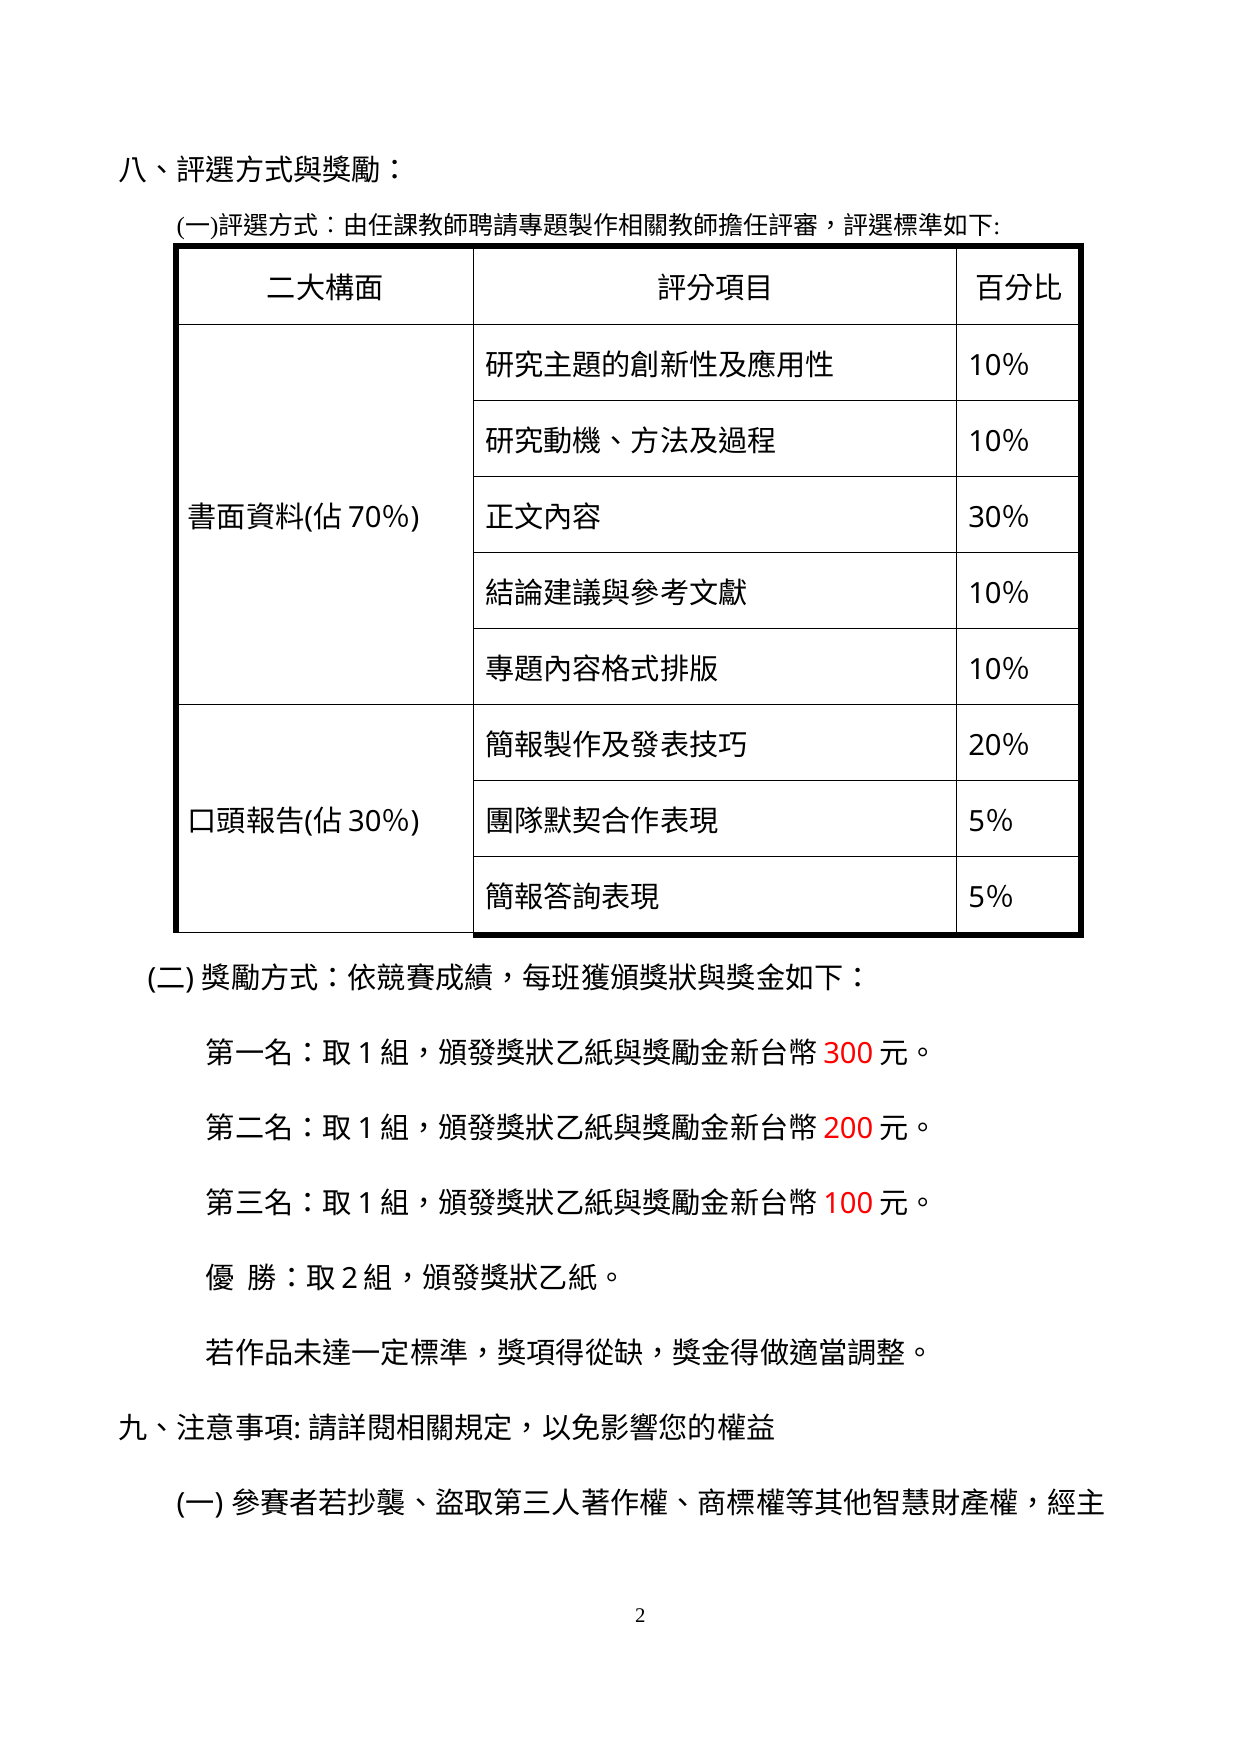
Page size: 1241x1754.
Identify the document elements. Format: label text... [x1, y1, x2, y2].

table_cell 研究動機、方法及過程 [474, 401, 956, 476]
table_cell 10％ [957, 401, 1078, 476]
text 第一名：取1組，頒發獎狀乙紙與獎勵金新台幣300元。 [118, 1013, 1162, 1088]
text (二) 獎勵方式：依競賽成績，每班獲頒獎狀與獎金如下： [118, 938, 1162, 1013]
table_header 評分項目 [474, 249, 956, 324]
table_cell 簡報答詢表現 [474, 857, 956, 932]
table_cell 結論建議與參考文獻 [474, 553, 956, 628]
text 第二名：取1組，頒發獎狀乙紙與獎勵金新台幣200元。 [118, 1088, 1162, 1163]
table_cell 10％ [957, 325, 1078, 400]
text 八、評選方式與獎勵： [118, 130, 1162, 205]
table_header 二大構面 [179, 249, 473, 324]
table_cell 30％ [957, 477, 1078, 552]
table_header 百分比 [957, 249, 1078, 324]
table_cell 專題內容格式排版 [474, 629, 956, 704]
table_cell 簡報製作及發表技巧 [474, 705, 956, 780]
table_cell 20％ [957, 705, 1078, 780]
text (一) 參賽者若抄襲、盜取第三人著作權、商標權等其他智慧財產權，經主 [118, 1463, 1162, 1538]
table_cell 口頭報告(佔30％) [179, 705, 473, 932]
text 第三名：取1組，頒發獎狀乙紙與獎勵金新台幣100元。 [118, 1163, 1162, 1238]
text 九、注意事項: 請詳閱相關規定，以免影響您的權益 [118, 1388, 1162, 1463]
text (一)評選方式︰由任課教師聘請專題製作相關教師擔任評審，評選標準如下: [118, 205, 1162, 242]
text 優 勝：取2組，頒發獎狀乙紙。 [118, 1238, 1162, 1313]
table_cell 研究主題的創新性及應用性 [474, 325, 956, 400]
table_cell 團隊默契合作表現 [474, 781, 956, 856]
table_cell 10％ [957, 629, 1078, 704]
table_cell 10％ [957, 553, 1078, 628]
table_cell 5％ [957, 781, 1078, 856]
table_cell 書面資料(佔70％) [179, 325, 473, 704]
table_cell 正文內容 [474, 477, 956, 552]
text 若作品未達一定標準，獎項得從缺，獎金得做適當調整。 [118, 1313, 1162, 1388]
table_cell 5％ [957, 857, 1078, 932]
